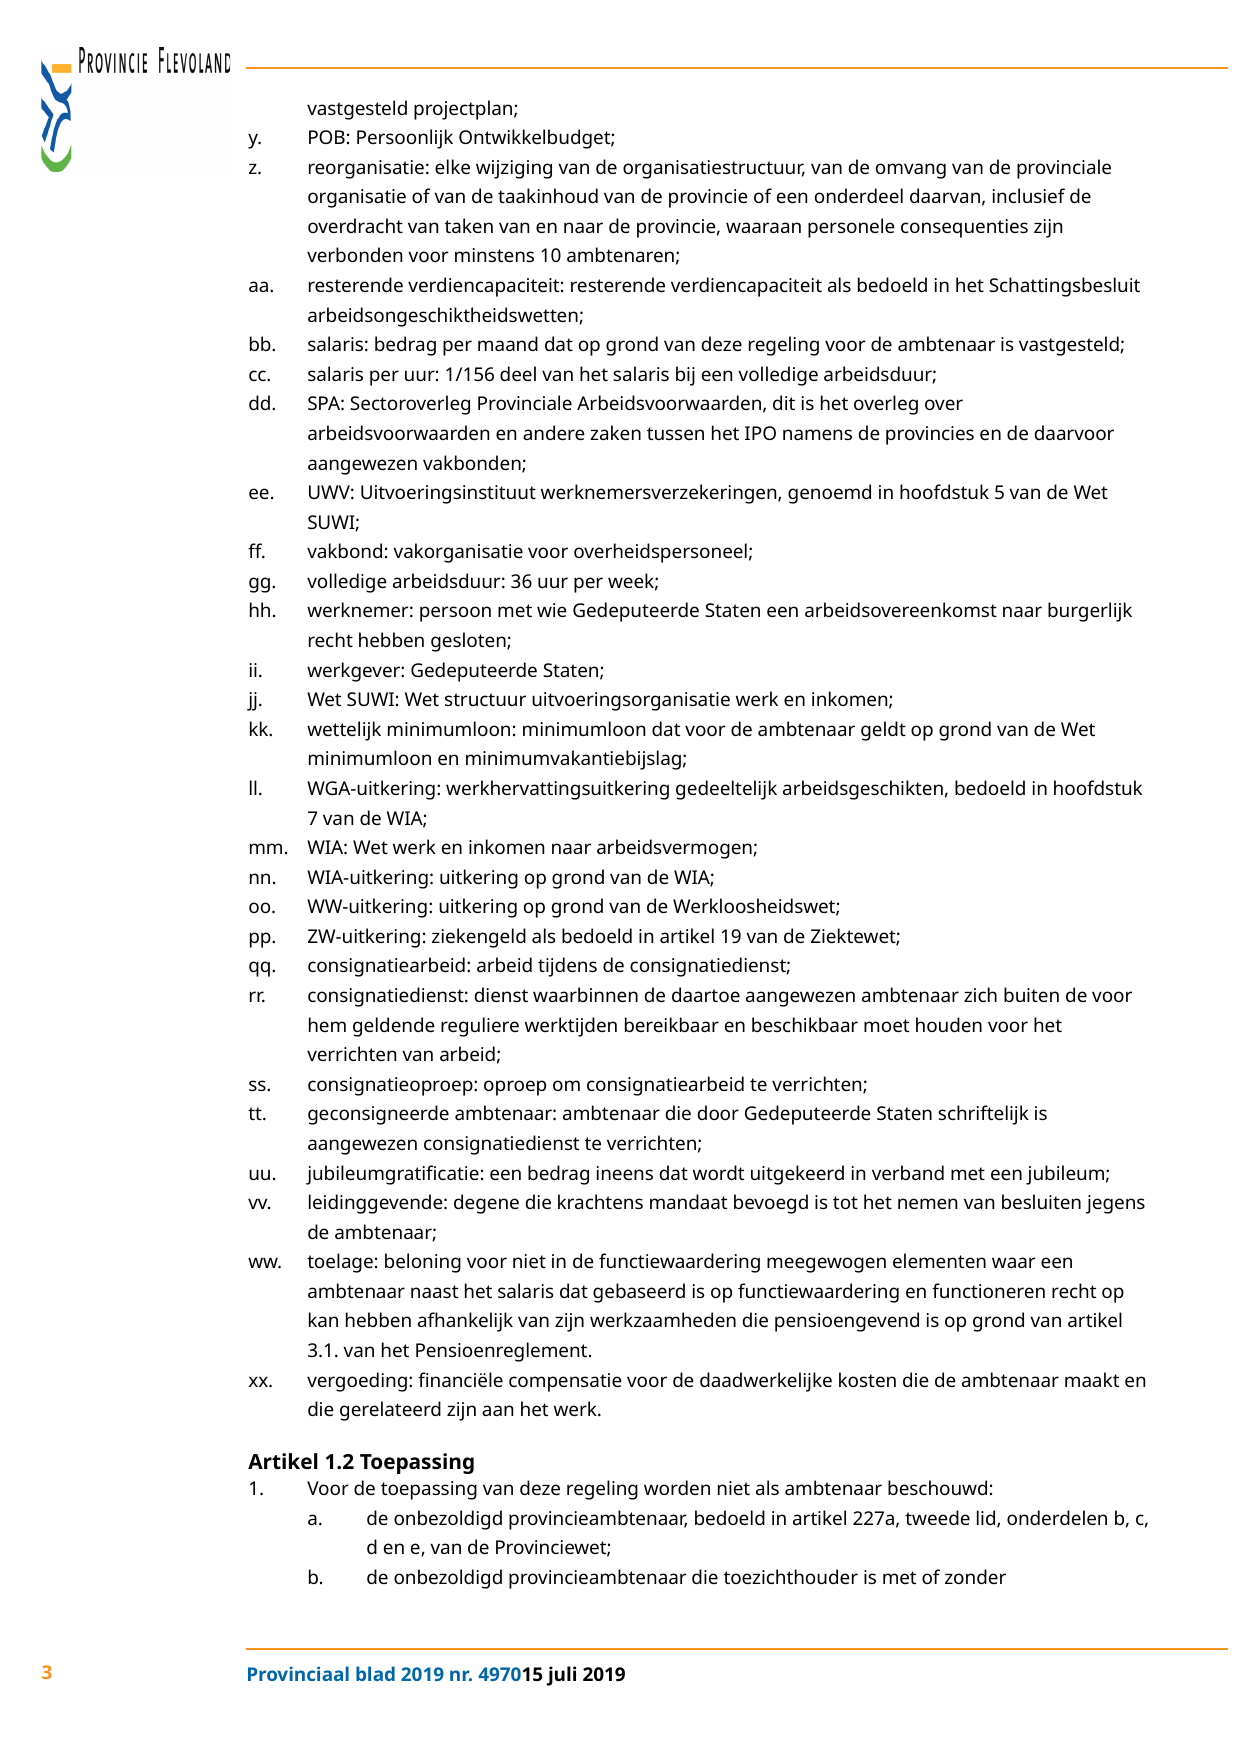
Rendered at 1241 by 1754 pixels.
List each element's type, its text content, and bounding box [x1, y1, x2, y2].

list UWV: Uitvoeringsinstituut werknemersverzekeringen, genoemd in hoofdstuk 5 van de Wet SUWI; [248, 479, 1152, 535]
list vastgesteld projectplan; [248, 95, 1152, 121]
list de onbezoldigd provincieambtenaar, bedoeld in artikel 227a, tweede lid, onderdelen b, c, d en e, van de Provinciewet; [307, 1505, 1152, 1560]
list WGA-uitkering: werkhervattingsuitkering gedeeltelijk arbeidsgeschikten, bedoeld in hoofdstuk 7 van de WIA; [248, 775, 1152, 831]
list de onbezoldigd provincieambtenaar die toezichthouder is met of zonder [307, 1564, 1152, 1590]
list salaris per uur: 1/156 deel van het salaris bij een volledige arbeidsduur; [248, 361, 1152, 387]
list werknemer: persoon met wie Gedeputeerde Staten een arbeidsovereenkomst naar burgerlijk recht hebben gesloten; [248, 598, 1152, 653]
list geconsigneerde ambtenaar: ambtenaar die door Gedeputeerde Staten schriftelijk is aangewezen consignatiedienst te verrichten; [248, 1101, 1152, 1156]
list toelage: beloning voor niet in de functiewaardering meegewogen elementen waar een ambtenaar naast het salaris dat gebaseerd is op functiewaardering en functioneren recht op kan hebben afhankelijk van zijn werkzaamheden die pensioengevend is op grond van artikel 3.1. van het Pensioenreglement. [248, 1248, 1152, 1363]
list WW-uitkering: uitkering op grond van de Werkloosheidswet; [248, 893, 1152, 919]
list POB: Persoonlijk Ontwikkelbudget; [248, 124, 1152, 150]
list reorganisatie: elke wijziging van de organisatiestructuur, van de omvang van de provinciale organisatie of van de taakinhoud van de provincie of een onderdeel daarvan, inclusief de overdracht van taken van en naar de provincie, waaraan personele consequenties zijn verbonden voor minstens 10 ambtenaren; [248, 154, 1152, 268]
list vergoeding: financiële compensatie voor de daadwerkelijke kosten die de ambtenaar maakt en die gerelateerd zijn aan het werk. [248, 1367, 1152, 1422]
list werkgever: Gedeputeerde Staten; [248, 657, 1152, 683]
list Voor de toepassing van deze regeling worden niet als ambtenaar beschouwd: [248, 1475, 1152, 1501]
list Wet SUWI: Wet structuur uitvoeringsorganisatie werk en inkomen; [248, 686, 1152, 712]
text Artikel 1.2 Toepassing [248, 1447, 1152, 1475]
list vakbond: vakorganisatie voor overheidspersoneel; [248, 538, 1152, 564]
list consignatiedienst: dienst waarbinnen de daartoe aangewezen ambtenaar zich buiten de voor hem geldende reguliere werktijden bereikbaar en beschikbaar moet houden voor het verrichten van arbeid; [248, 982, 1152, 1067]
list wettelijk minimumloon: minimumloon dat voor de ambtenaar geldt op grond van de Wet minimumloon en minimumvakantiebijslag; [248, 716, 1152, 771]
list WIA: Wet werk en inkomen naar arbeidsvermogen; [248, 834, 1152, 860]
list consignatieoproep: oproep om consignatiearbeid te verrichten; [248, 1071, 1152, 1097]
list salaris: bedrag per maand dat op grond van deze regeling voor de ambtenaar is vastgesteld; [248, 331, 1152, 357]
list resterende verdiencapaciteit: resterende verdiencapaciteit als bedoeld in het Schattingsbesluit arbeidsongeschiktheidswetten; [248, 272, 1152, 328]
list volledige arbeidsduur: 36 uur per week; [248, 568, 1152, 594]
list consignatiearbeid: arbeid tijdens de consignatiedienst; [248, 953, 1152, 978]
list WIA-uitkering: uitkering op grond van de WIA; [248, 864, 1152, 890]
list SPA: Sectoroverleg Provinciale Arbeidsvoorwaarden, dit is het overleg over arbeidsvoorwaarden en andere zaken tussen het IPO namens de provincies en de daarvoor aangewezen vakbonden; [248, 391, 1152, 476]
list jubileumgratificatie: een bedrag ineens dat wordt uitgekeerd in verband met een jubileum; [248, 1160, 1152, 1186]
list ZW-uitkering: ziekengeld als bedoeld in artikel 19 van de Ziektewet; [248, 923, 1152, 949]
list leidinggevende: degene die krachtens mandaat bevoegd is tot het nemen van besluiten jegens de ambtenaar; [248, 1189, 1152, 1245]
picture [41, 47, 231, 172]
